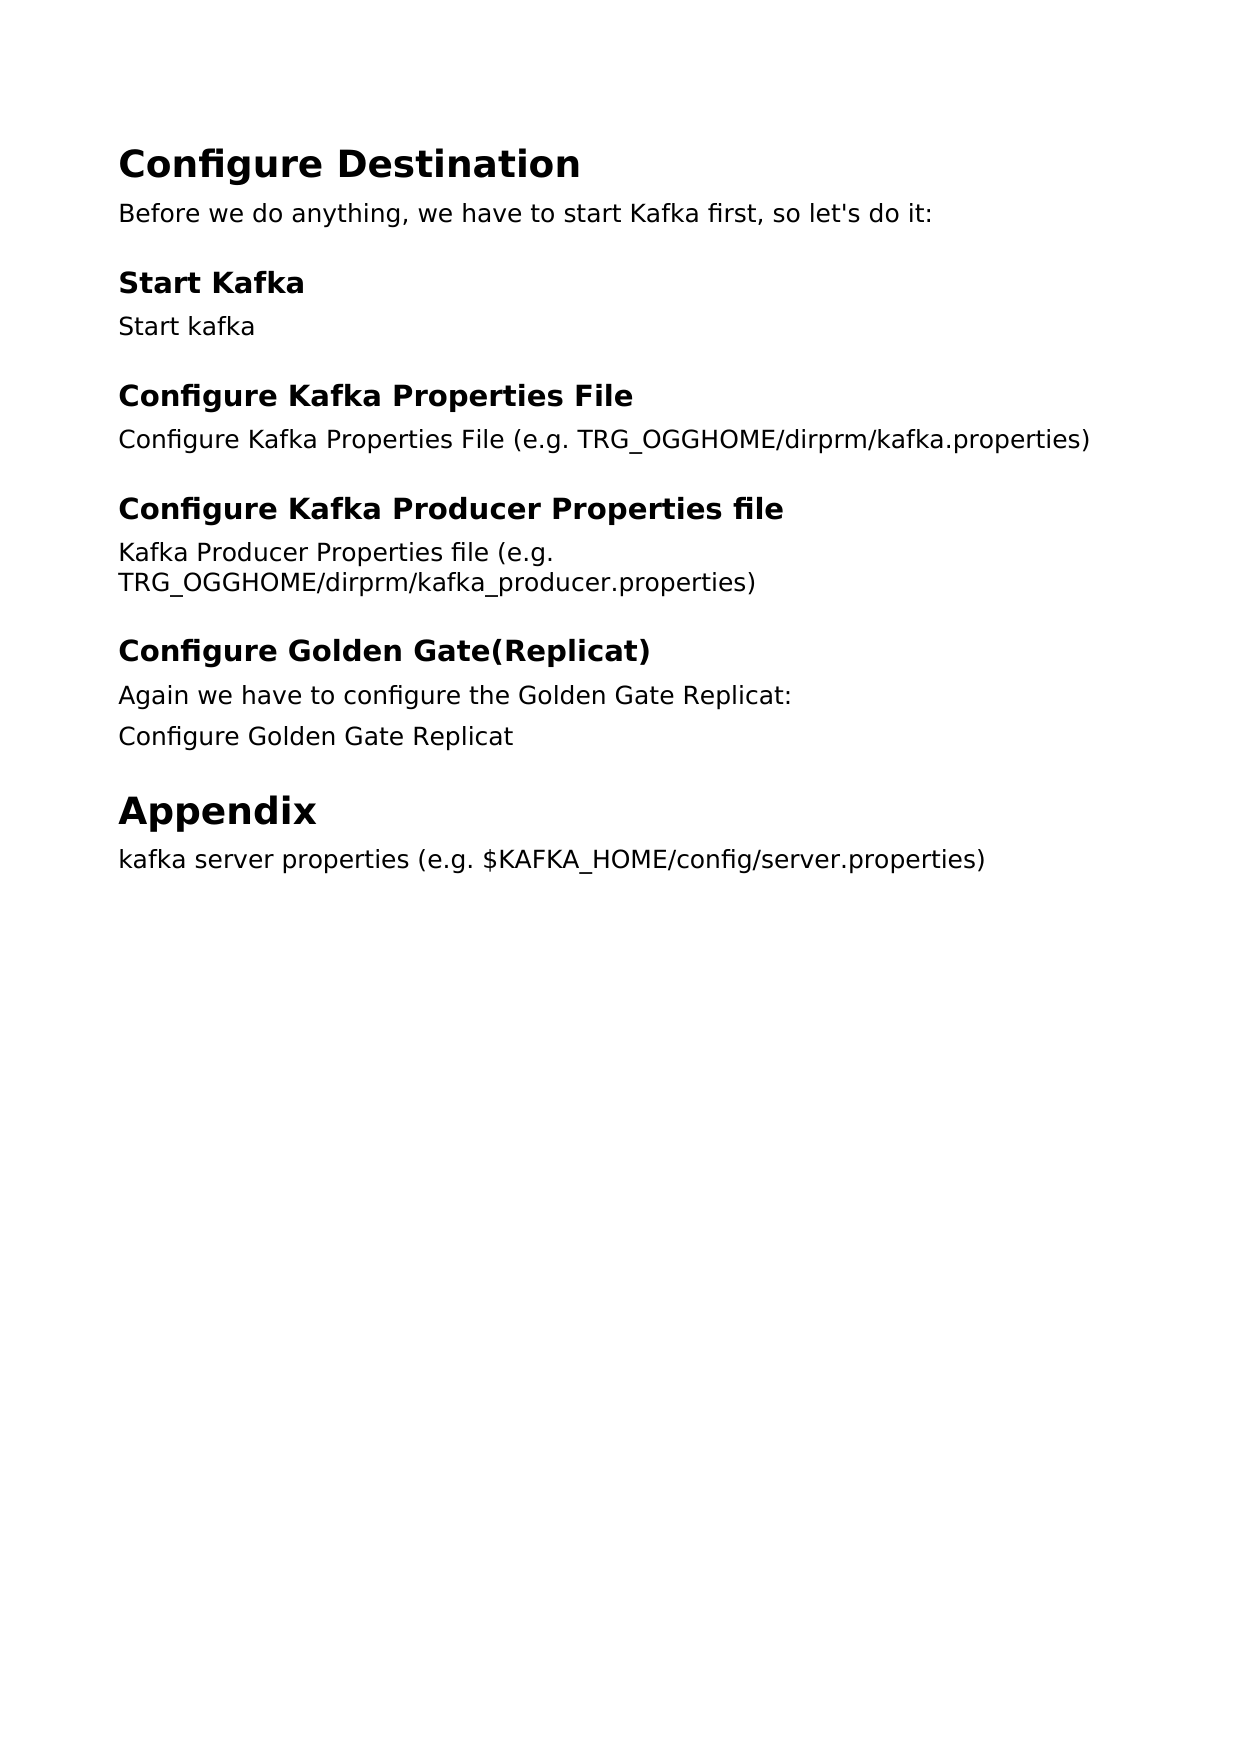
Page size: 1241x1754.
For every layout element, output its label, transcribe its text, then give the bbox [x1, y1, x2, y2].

text kafka server properties (e.g. $KAFKA_HOME/config/server.properties) [118, 845, 1122, 874]
text Start kafka [118, 312, 1122, 342]
subtitle Configure Golden Gate(Replicat) [118, 634, 1122, 668]
text Again we have to configure the Golden Gate Replicat: [118, 681, 1122, 710]
text Before we do anything, we have to start Kafka first, so let's do it: [118, 199, 1122, 228]
text Kafka Producer Properties file (e.g. TRG_OGGHOME/dirprm/kafka_producer.properties) [118, 539, 1122, 597]
subtitle Configure Destination [118, 143, 1122, 187]
text Configure Golden Gate Replicat [118, 723, 1122, 752]
subtitle Appendix [118, 789, 1122, 833]
subtitle Configure Kafka Properties File [118, 379, 1122, 413]
subtitle Start Kafka [118, 266, 1122, 300]
text Configure Kafka Properties File (e.g. TRG_OGGHOME/dirprm/kafka.properties) [118, 426, 1122, 455]
subtitle Configure Kafka Producer Properties file [118, 492, 1122, 526]
